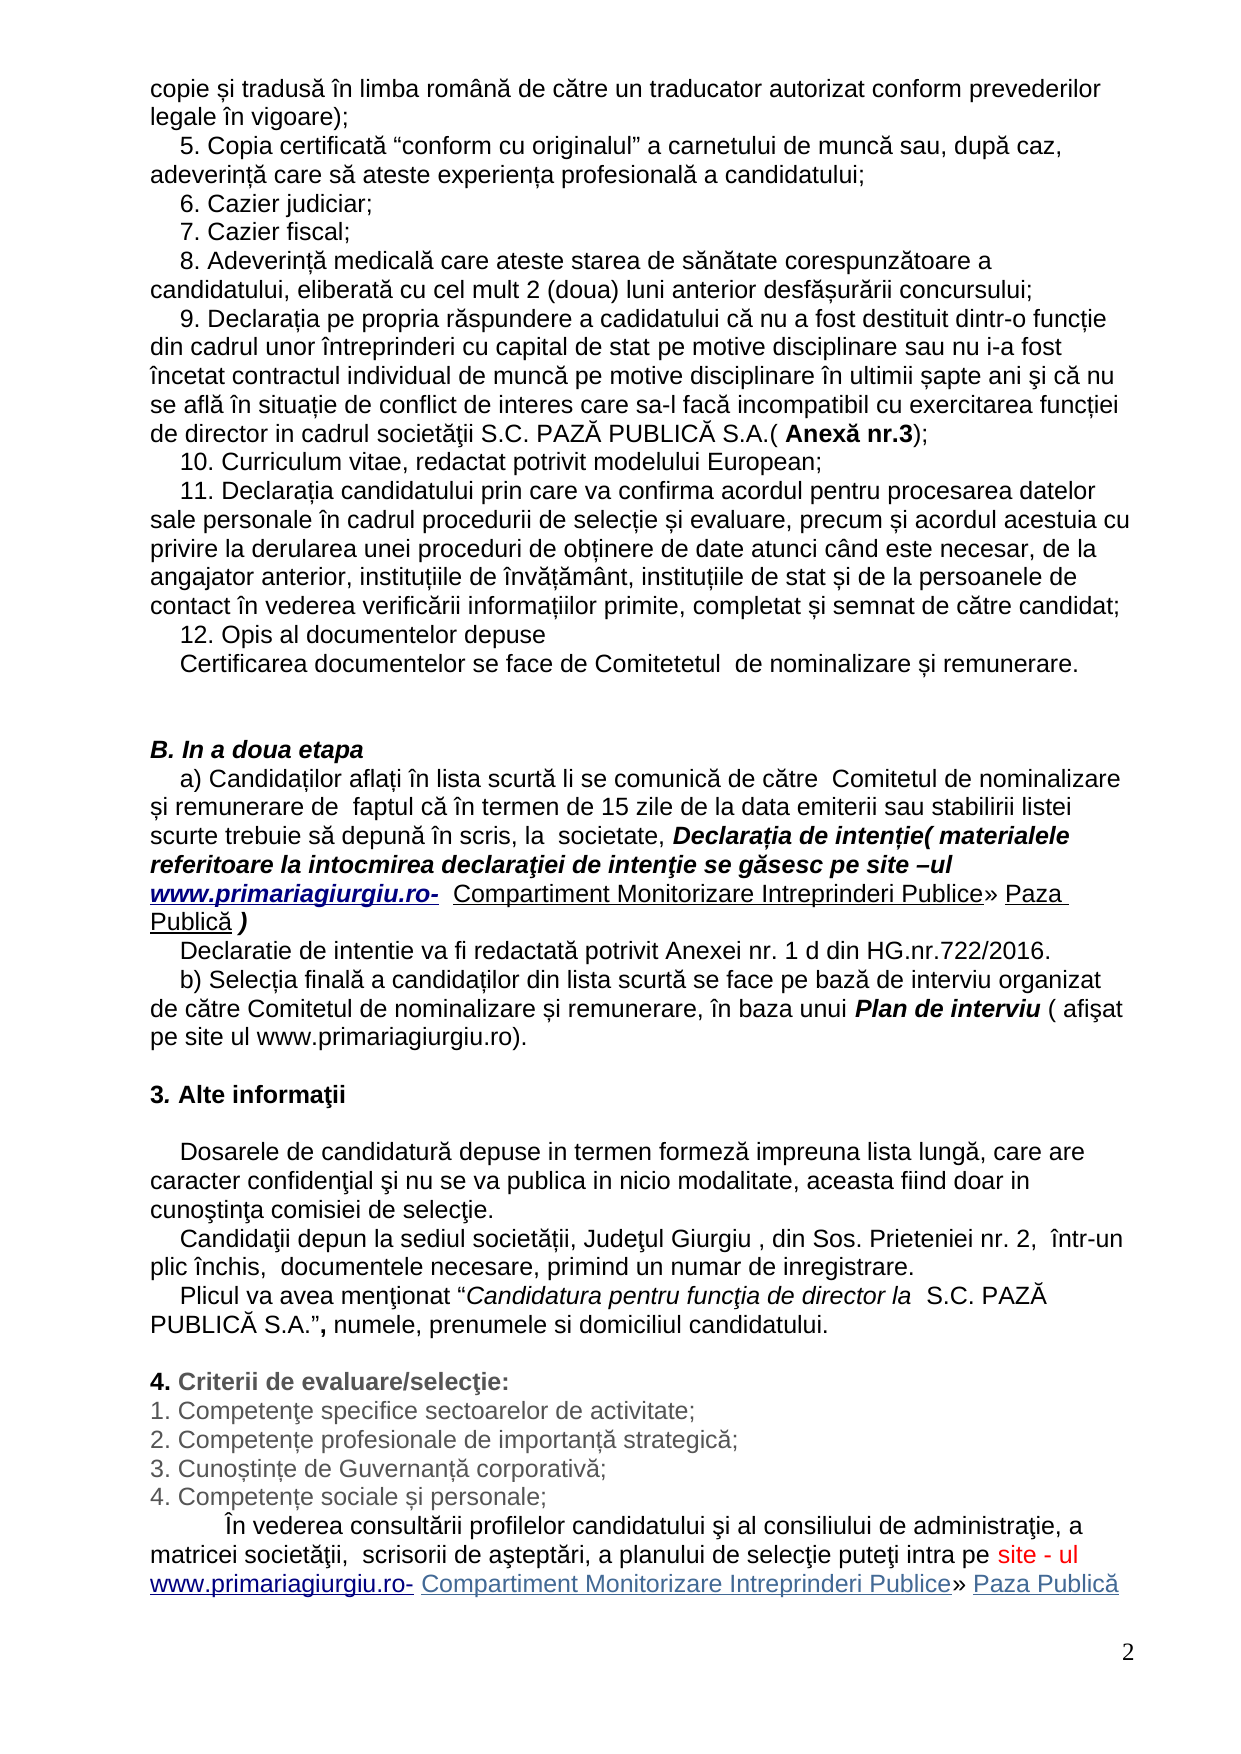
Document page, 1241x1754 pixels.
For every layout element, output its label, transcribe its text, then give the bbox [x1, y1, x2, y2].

text 9. Declarația pe propria răspundere a cadidatului că nu a fost destituit dintr-o funcție din cadrul unor întreprinderi cu capital de stat pe motive disciplinare sau nu i-a fost încetat contractul individual de muncă pe motive disciplinare în ultimii șapte ani şi că nu se află în situație de conflict de interes care sa-l facă incompatibil cu exercitarea funcției de director in cadrul societăţii S.C. PAZĂ PUBLICĂ S.A.( Anexă nr.3); [150, 303, 1134, 447]
text Plicul va avea menţionat “Candidatura pentru funcţia de director la S.C. PAZĂ PUBLICĂ S.A.”, numele, prenumele si domiciliul candidatului. [150, 1281, 1134, 1338]
text 6. Cazier judiciar; [150, 188, 1134, 217]
text Candidaţii depun la sediul societății, Judeţul Giurgiu , din Sos. Prieteniei nr. 2, într-un plic închis, documentele necesare, primind un numar de inregistrare. [150, 1223, 1134, 1281]
text 12. Opis al documentelor depuse [150, 620, 1134, 648]
text 3. Alte informaţii [150, 1080, 1134, 1108]
text 4. Criterii de evaluare/selecţie: [150, 1367, 1134, 1396]
text 11. Declarația candidatului prin care va confirma acordul pentru procesarea datelor sale personale în cadrul procedurii de selecție și evaluare, precum și acordul acestuia cu privire la derularea unei proceduri de obținere de date atunci când este necesar, de la angajator anterior, instituțiile de învățământ, instituțiile de stat și de la persoanele de contact în vederea verificării informațiilor primite, completat și semnat de către candidat; [150, 476, 1134, 620]
text a) Candidaților aflați în lista scurtă li se comunică de către Comitetul de nominalizare și remunerare de faptul că în termen de 15 zile de la data emiterii sau stabilirii listei scurte trebuie să depună în scris, la societate, Declarația de intenție( materialele referitoare la intocmirea declaraţiei de intenţie se găsesc pe site –ul www.primariagiurgiu.ro- Compartiment Monitorizare Intreprinderi Publice» Paza Publică ) [150, 763, 1134, 936]
text copie și tradusă în limba română de către un traducator autorizat conform prevederilor legale în vigoare); [150, 73, 1134, 131]
text b) Selecția finală a candidaților din lista scurtă se face pe bază de interviu organizat de către Comitetul de nominalizare și remunerare, în baza unui Plan de interviu ( afişat pe site ul www.primariagiurgiu.ro). [150, 965, 1134, 1051]
text Dosarele de candidatură depuse in termen formeză impreuna lista lungă, care are caracter confidenţial şi nu se va publica in nicio modalitate, aceasta fiind doar in cunoştinţa comisiei de selecţie. [150, 1137, 1134, 1223]
text Declaratie de intentie va fi redactată potrivit Anexei nr. 1 d din HG.nr.722/2016. [150, 936, 1134, 965]
text 7. Cazier fiscal; [150, 217, 1134, 246]
text În vederea consultării profilelor candidatului şi al consiliului de administraţie, a matricei societăţii, scrisorii de aşteptări, a planului de selecţie puteţi intra pe site - ul www.primariagiurgiu.ro- Compartiment Monitorizare Intreprinderi Publice» Paza Publică [150, 1511, 1134, 1597]
text B. In a doua etapa [150, 735, 1134, 763]
text 10. Curriculum vitae, redactat potrivit modelului European; [150, 447, 1134, 476]
text 5. Copia certificată “conform cu originalul” a carnetului de muncă sau, după caz, adeverință care să ateste experiența profesională a candidatului; [150, 131, 1134, 188]
text Certificarea documentelor se face de Comitetetul de nominalizare și remunerare. [150, 648, 1134, 677]
text 8. Adeverință medicală care ateste starea de sănătate corespunzătoare a candidatului, eliberată cu cel mult 2 (doua) luni anterior desfășurării concursului; [150, 246, 1134, 303]
text 1. Competenţe specifice sectoarelor de activitate; 2. Competențe profesionale de importanță strategică; 3. Cunoștințe de Guvernanță corporativă; 4. Competențe sociale și personale; [150, 1396, 1134, 1511]
